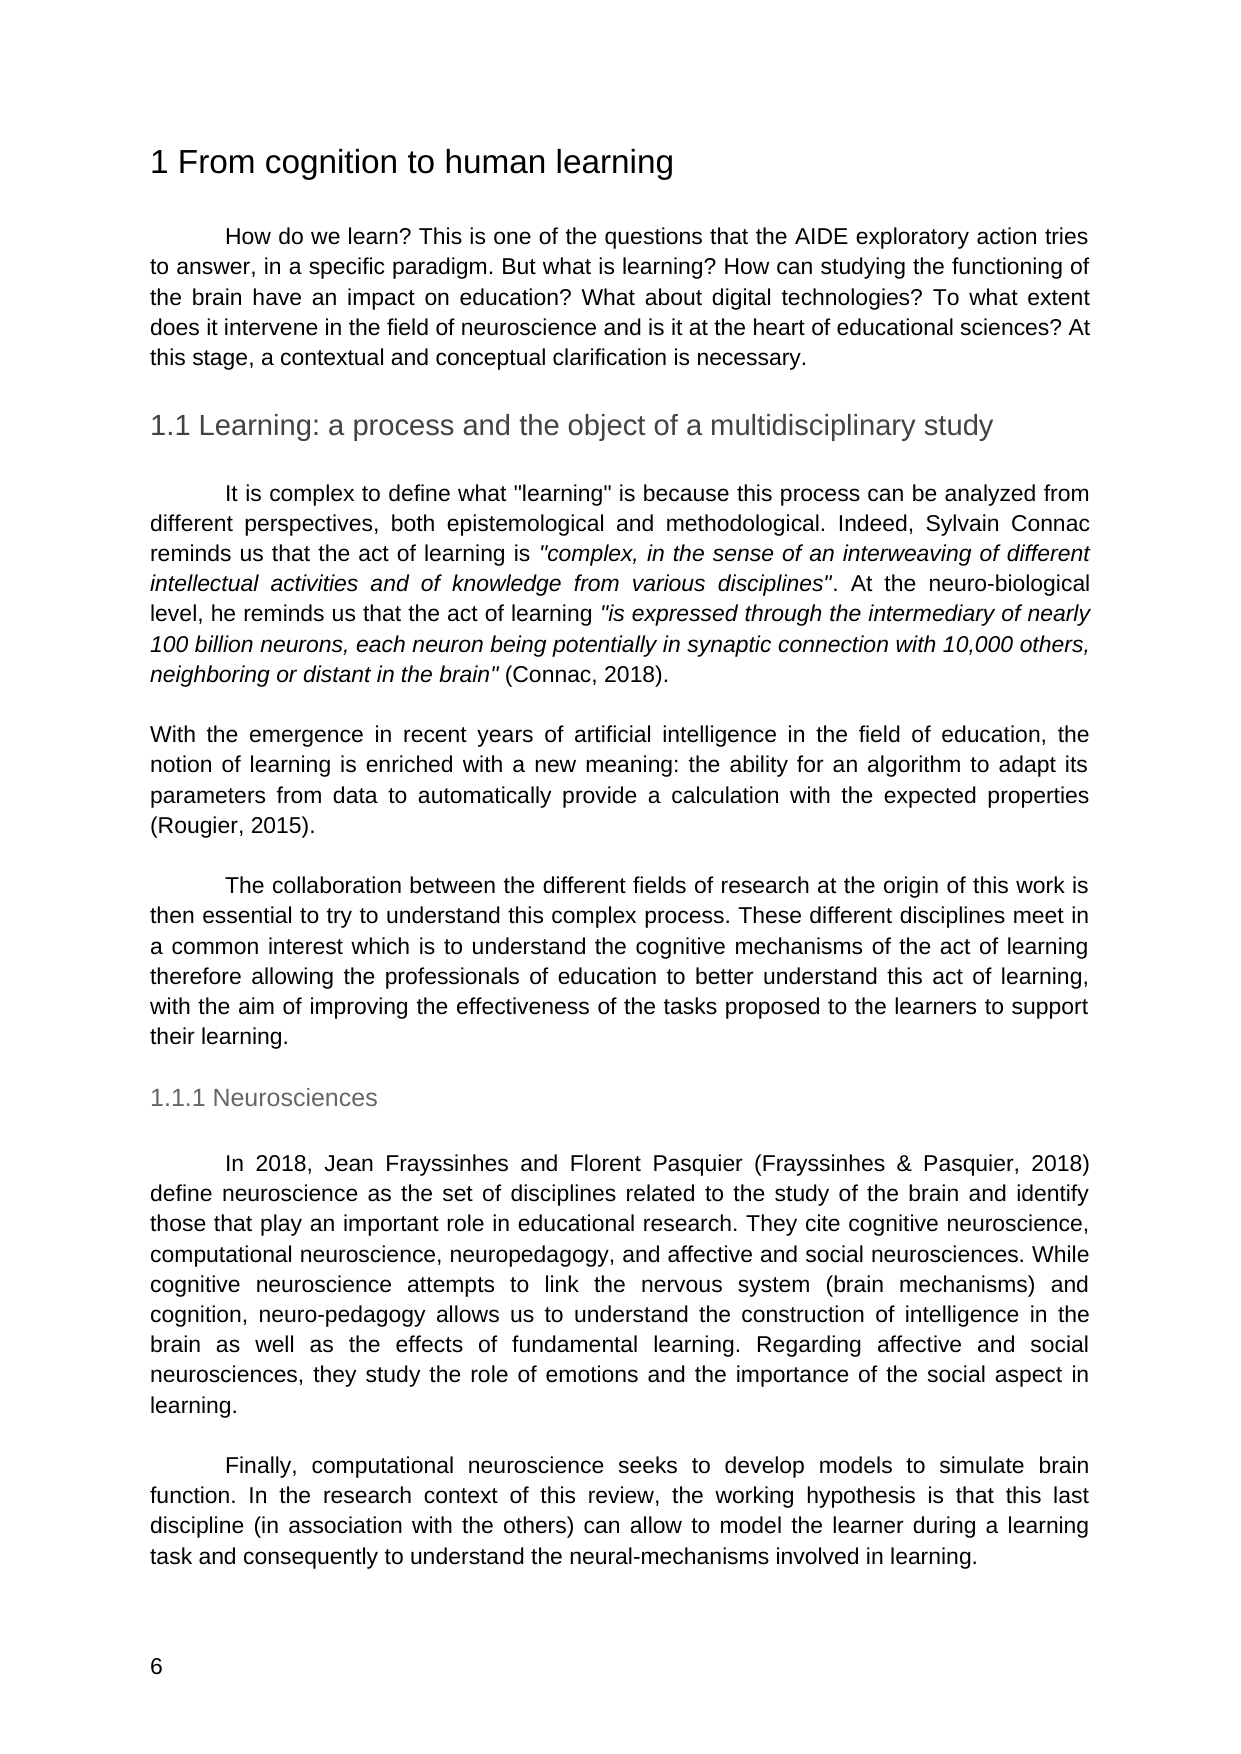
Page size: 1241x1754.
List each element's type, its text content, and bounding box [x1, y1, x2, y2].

text How do we learn? This is one of the questions that the AIDE exploratory action tries to answer, in a specific paradigm. But what is learning? How can studying the functioning of the brain have an impact on education? What about digital technologies? To what extent does it intervene in the field of neuroscience and is it at the heart of educational sciences? At this stage, a contextual and conceptual clarification is necessary. [150, 223, 1090, 370]
subtitle 1.1.1 Neurosciences [150, 1083, 1090, 1111]
text With the emergence in recent years of artificial intelligence in the field of education, the notion of learning is enriched with a new meaning: the ability for an algorithm to adapt its parameters from data to automatically provide a calculation with the expected properties (Rougier, 2015). [150, 721, 1090, 838]
text It is complex to define what "learning" is because this process can be analyzed from different perspectives, both epistemological and methodological. Indeed, Sylvain Connac reminds us that the act of learning is "complex, in the sense of an interweaving of different intellectual activities and of knowledge from various disciplines". At the neuro-biological level, he reminds us that the act of learning "is expressed through the intermediary of nearly 100 billion neurons, each neuron being potentially in synaptic connection with 10,000 others, neighboring or distant in the brain" (Connac, 2018). [150, 479, 1090, 687]
text Finally, computational neuroscience seeks to develop models to simulate brain function. In the research context of this review, the working hypothesis is that this last discipline (in association with the others) can allow to model the learner during a learning task and consequently to understand the neural-mechanisms involved in learning. [150, 1452, 1090, 1569]
subtitle 1 From cognition to human learning [150, 142, 1090, 180]
text In 2018, Jean Frayssinhes and Florent Pasquier (Frayssinhes & Pasquier, 2018) define neuroscience as the set of disciplines related to the study of the brain and identify those that play an important role in educational research. They cite cognitive neuroscience, computational neuroscience, neuropedagogy, and affective and social neurosciences. While cognitive neuroscience attempts to link the nervous system (brain mechanisms) and cognition, neuro-pedagogy allows us to understand the construction of intelligence in the brain as well as the effects of fundamental learning. Regarding affective and social neurosciences, they study the role of emotions and the importance of the social aspect in learning. [150, 1150, 1090, 1418]
subtitle 1.1 Learning: a process and the object of a multidisciplinary study [150, 407, 1090, 441]
text The collaboration between the different fields of research at the origin of this work is then essential to try to understand this complex process. These different disciplines meet in a common interest which is to understand the cognitive mechanisms of the act of learning therefore allowing the professionals of education to better understand this act of learning, with the aim of improving the effectiveness of the tasks proposed to the learners to support their learning. [150, 872, 1090, 1050]
